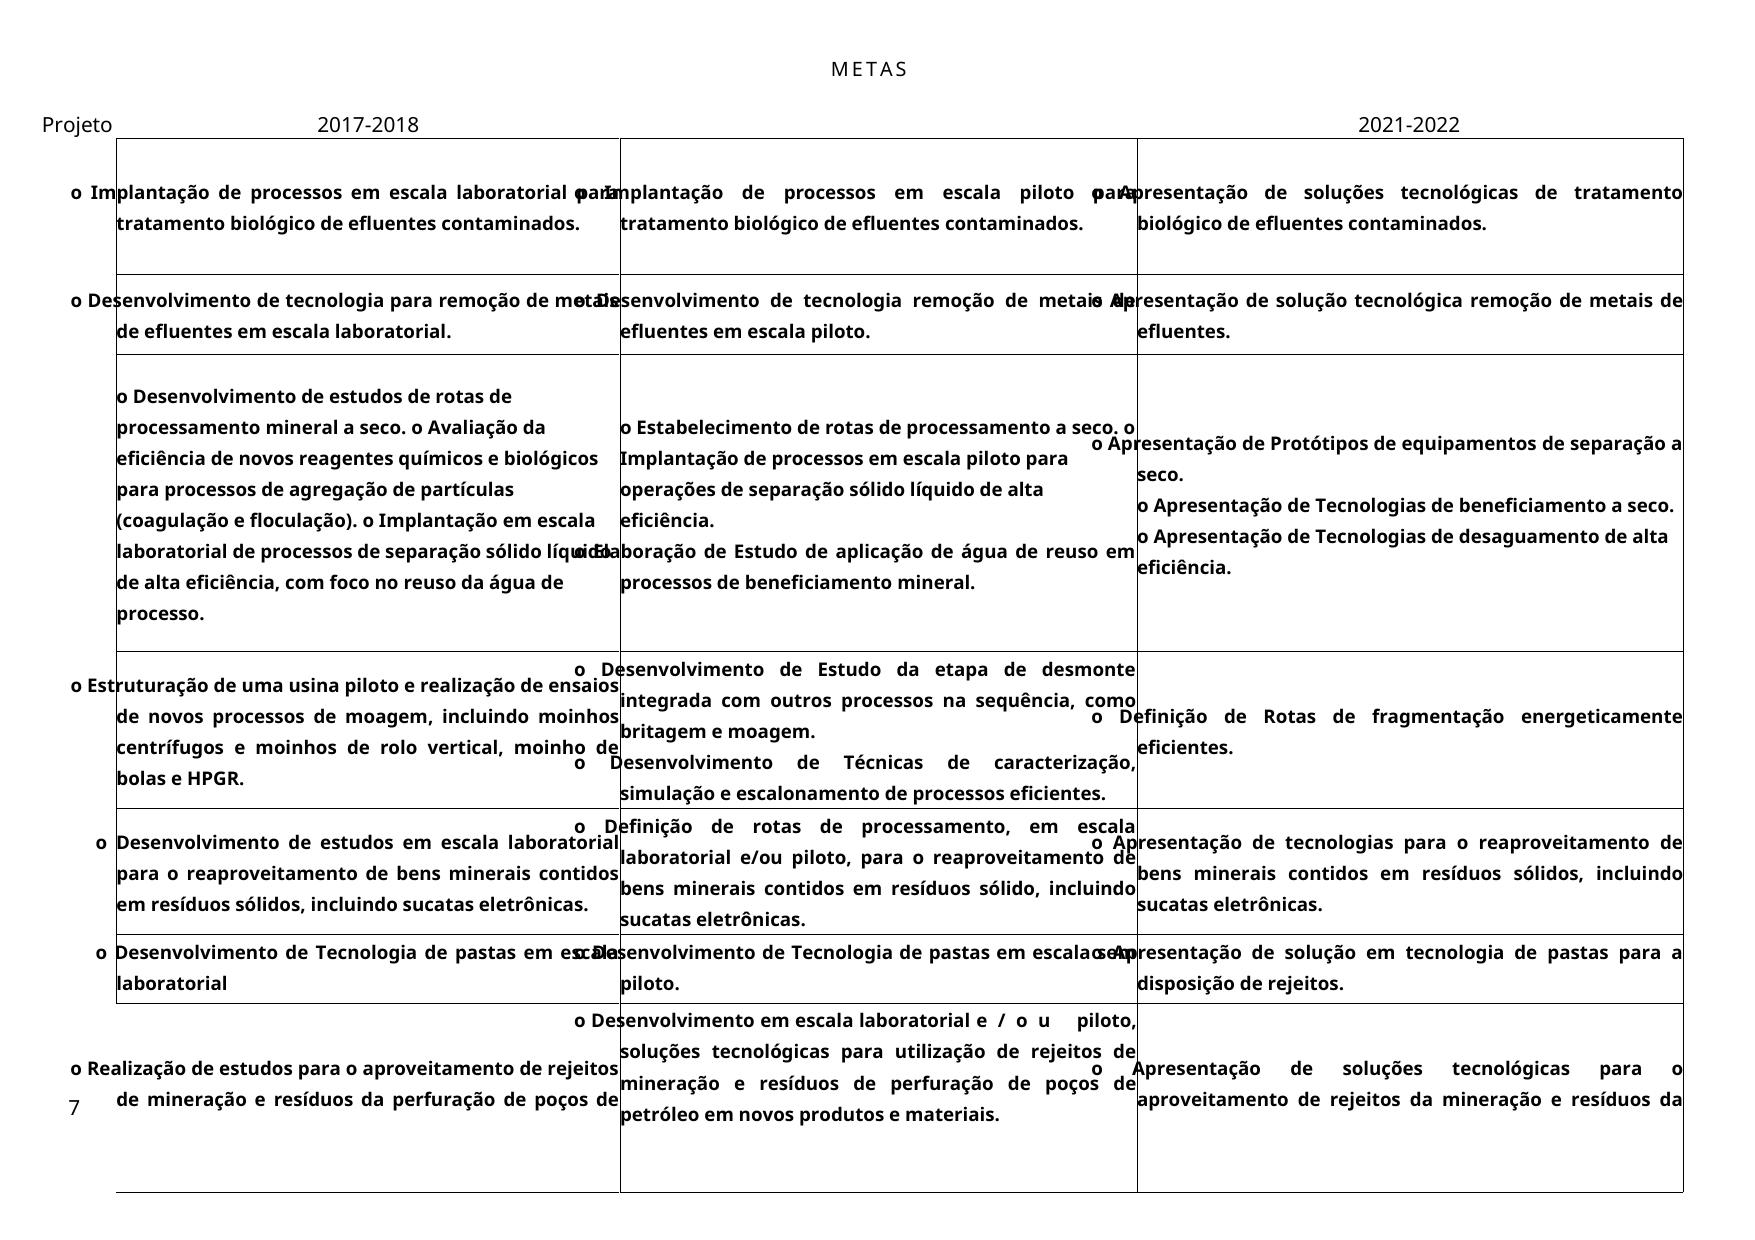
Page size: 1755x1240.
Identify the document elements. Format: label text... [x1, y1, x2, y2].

table_header o Implantação de processos em escala piloto para tratamento biológico de efluentes contaminados. [621, 237, 1137, 274]
table_cell o Apresentação de Protótipos de equipamentos de separação a seco. o Apresentação de Tecnologias de beneficiamento a seco. o Apresentação de Tecnologias de desaguamento de alta eficiência. [1138, 355, 1683, 425]
table_cell o Desenvolvimento de Tecnologia de pastas em escala sem piloto. [621, 997, 1137, 1003]
table_cell o Desenvolvimento de estudos em escala laboratorial para o reaproveitamento de bens minerais contidos em resíduos sólidos, incluindo sucatas eletrônicas. [117, 809, 619, 825]
table_cell o Apresentação de tecnologias para o reaproveitamento de bens minerais contidos em resíduos sólidos, incluindo sucatas eletrônicas. [1138, 918, 1683, 934]
table_cell o Apresentação de soluções tecnológicas para o aproveitamento de rejeitos da mineração e resíduos da perfuração de poços de petróleo. [1138, 1004, 1683, 1051]
table_cell o Estabelecimento de rotas de processamento a seco. o Implantação de processos em escala piloto para operações de separação sólido líquido de alta eficiência. o Elaboração de Estudo de aplicação de água de reuso em processos de beneficiamento mineral. [621, 355, 1137, 410]
table_header o Apresentação de soluções tecnológicas de tratamento biológico de efluentes contaminados. [1138, 139, 1683, 175]
table_cell o Apresentação de solução tecnológica remoção de metais de efluentes. [1138, 275, 1683, 283]
table_cell o Desenvolvimento de estudos de rotas de processamento mineral a seco. o Avaliação da eficiência de novos reagentes químicos e biológicos para processos de agregação de partículas (coagulação e floculação). o Implantação em escala laboratorial de processos de separação sólido líquido de alta eficiência, com foco no reuso da água de processo. [117, 627, 619, 651]
table_cell o Desenvolvimento de Tecnologia de pastas em escala laboratorial [117, 997, 619, 1003]
table_cell o Definição de Rotas de fragmentação energeticamente eficientes. [1138, 652, 1683, 699]
table_cell o Desenvolvimento de estudos em escala laboratorial para o reaproveitamento de bens minerais contidos em resíduos sólidos, incluindo sucatas eletrônicas. [117, 918, 619, 934]
table_cell o Apresentação de solução em tecnologia de pastas para a disposição de rejeitos. [1138, 997, 1683, 1003]
table_cell o Desenvolvimento de tecnologia remoção de metais de efluentes em escala piloto. [621, 275, 1137, 283]
table_cell o Realização de estudos para o aproveitamento de rejeitos de mineração e resíduos da perfuração de poços de petróleo. [116, 1004, 619, 1051]
table_cell o Apresentação de Protótipos de equipamentos de separação a seco. o Apresentação de Tecnologias de beneficiamento a seco. o Apresentação de Tecnologias de desaguamento de alta eficiência. [1138, 580, 1683, 651]
table_header o Implantação de processos em escala laboratorial para tratamento biológico de efluentes contaminados. [117, 237, 619, 274]
table_cell o Estruturação de uma usina piloto e realização de ensaios de novos processos de moagem, incluindo moinhos centrífugos e moinhos de rolo vertical, moinho de bolas e HPGR. [117, 792, 619, 808]
table_header o Apresentação de soluções tecnológicas de tratamento biológico de efluentes contaminados. [1138, 237, 1683, 274]
table_cell o Desenvolvimento de estudos de rotas de processamento mineral a seco. o Avaliação da eficiência de novos reagentes químicos e biológicos para processos de agregação de partículas (coagulação e floculação). o Implantação em escala laboratorial de processos de separação sólido líquido de alta eficiência, com foco no reuso da água de processo. [117, 355, 619, 379]
table_header o Implantação de processos em escala piloto para tratamento biológico de efluentes contaminados. [621, 139, 1137, 175]
table_cell o Estruturação de uma usina piloto e realização de ensaios de novos processos de moagem, incluindo moinhos centrífugos e moinhos de rolo vertical, moinho de bolas e HPGR. [117, 652, 619, 668]
table_header o Implantação de processos em escala laboratorial para tratamento biológico de efluentes contaminados. [117, 139, 619, 175]
table_cell o Definição de Rotas de fragmentação energeticamente eficientes. [1138, 761, 1683, 808]
table_cell o Desenvolvimento de tecnologia para remoção de metais de efluentes em escala laboratorial. [117, 275, 619, 283]
table_cell o Estabelecimento de rotas de processamento a seco. o Implantação de processos em escala piloto para operações de separação sólido líquido de alta eficiência. o Elaboração de Estudo de aplicação de água de reuso em processos de beneficiamento mineral. [621, 596, 1137, 651]
table_cell o Apresentação de tecnologias para o reaproveitamento de bens minerais contidos em resíduos sólidos, incluindo sucatas eletrônicas. [1138, 809, 1683, 825]
table_cell o Desenvolvimento de tecnologia para remoção de metais de efluentes em escala laboratorial. [117, 345, 619, 354]
table_cell o Desenvolvimento de tecnologia remoção de metais de efluentes em escala piloto. [621, 345, 1137, 354]
table_cell o Apresentação de solução tecnológica remoção de metais de efluentes. [1138, 345, 1683, 354]
